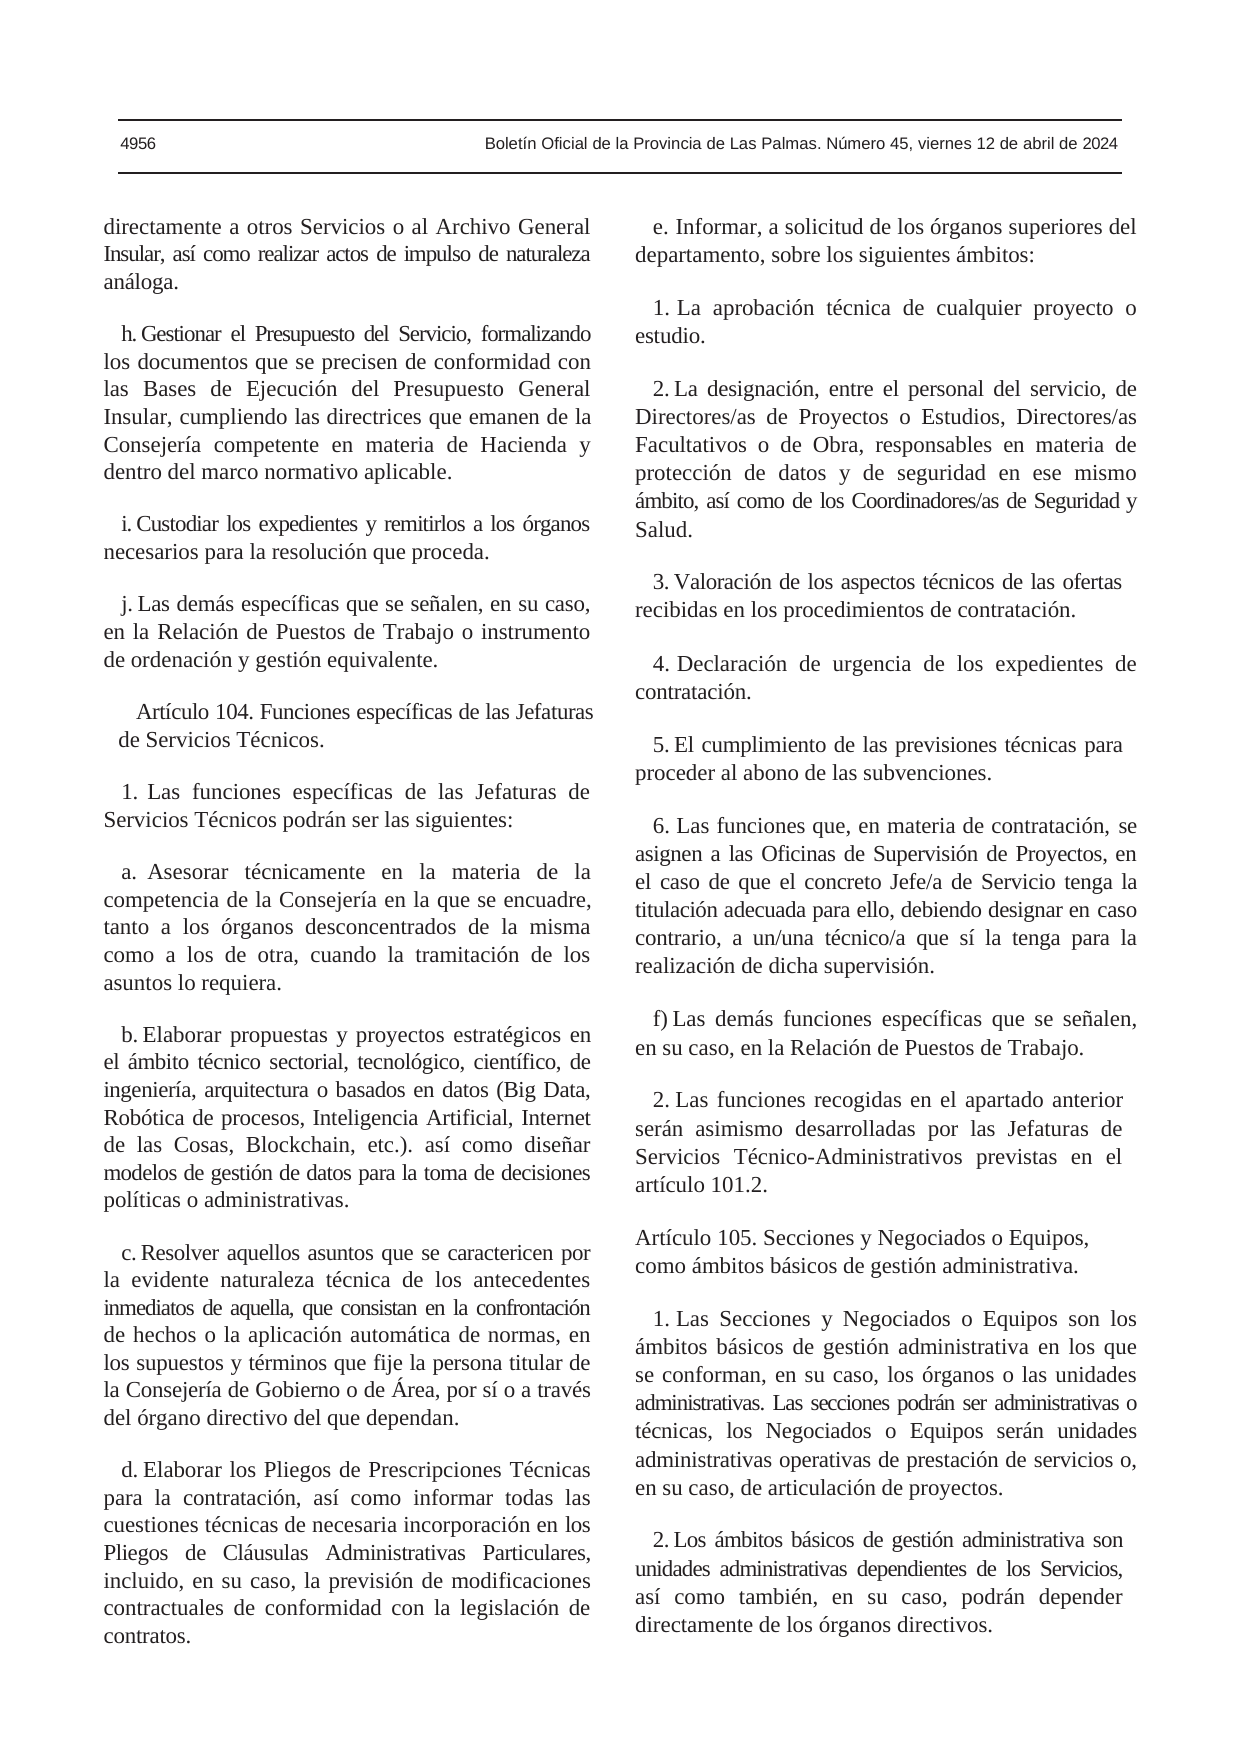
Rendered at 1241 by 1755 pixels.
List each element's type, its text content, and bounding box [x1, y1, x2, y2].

list Las funciones recogidas en el apartado anterior serán asimismo desarrolladas por las Jefaturas de Servicios Técnico-Administrativos previstas en el artículo 101.2. [635, 1087, 1123, 1197]
list El cumplimiento de las previsiones técnicas para proceder al abono de las subvenciones. [635, 731, 1123, 785]
list Informar, a solicitud de los órganos superiores del departamento, sobre los siguientes ámbitos: [635, 213, 1137, 267]
text Artículo 105. Secciones y Negociados o Equipos, como ámbitos básicos de gestión administrativa. [635, 1224, 1123, 1278]
list Gestionar el Presupuesto del Servicio, formalizando los documentos que se precisen de conformidad con las Bases de Ejecución del Presupuesto General Insular, cumpliendo las directrices que emanen de la Consejería competente en materia de Hacienda y dentro del marco normativo aplicable. [103, 320, 591, 485]
list Las demás funciones específicas que se señalen, en su caso, en la Relación de Puestos de Trabajo. [635, 1005, 1137, 1060]
list Declaración de urgencia de los expedientes de contratación. [635, 649, 1137, 704]
list Los ámbitos básicos de gestión administrativa son unidades administrativas dependientes de los Servicios, así como también, en su caso, podrán depender directamente de los órganos directivos. [635, 1527, 1123, 1637]
list La designación, entre el personal del servicio, de Directores/as de Proyectos o Estudios, Directores/as Facultativos o de Obra, responsables en materia de protección de datos y de seguridad en ese mismo ámbito, así como de los Coordinadores/as de Seguridad y Salud. [635, 375, 1137, 542]
list Las demás específicas que se señalen, en su caso, en la Relación de Puestos de Trabajo o instrumento de ordenación y gestión equivalente. [103, 591, 591, 672]
text Artículo 104. Funciones específicas de las Jefaturas de Servicios Técnicos. [118, 698, 596, 752]
list Asesorar técnicamente en la materia de la competencia de la Consejería en la que se encuadre, tanto a los órganos desconcentrados de la misma como a los de otra, cuando la tramitación de los asuntos lo requiera. [103, 858, 592, 995]
list La aprobación técnica de cualquier proyecto o estudio. [635, 294, 1137, 348]
list Las funciones específicas de las Jefaturas de Servicios Técnicos podrán ser las siguientes: [103, 778, 591, 832]
list Resolver aquellos asuntos que se caractericen por la evidente naturaleza técnica de los antecedentes inmediatos de aquella, que consistan en la confrontación de hechos o la aplicación automática de normas, en los supuestos y términos que fije la persona titular de la Consejería de Gobierno o de Área, por sí o a través del órgano directivo del que dependan. [103, 1238, 591, 1431]
text directamente a otros Servicios o al Archivo General Insular, así como realizar actos de impulso de naturaleza análoga. [103, 213, 591, 294]
list Elaborar propuestas y proyectos estratégicos en el ámbito técnico sectorial, tecnológico, científico, de ingeniería, arquitectura o basados en datos (Big Data, Robótica de procesos, Inteligencia Artificial, Internet de las Cosas, Blockchain, etc.). así como diseñar modelos de gestión de datos para la toma de decisiones políticas o administrativas. [103, 1021, 591, 1213]
list Elaborar los Pliegos de Prescripciones Técnicas para la contratación, así como informar todas las cuestiones técnicas de necesaria incorporación en los Pliegos de Cláusulas Administrativas Particulares, incluido, en su caso, la previsión de modificaciones contractuales de conformidad con la legislación de contratos. [103, 1456, 591, 1648]
list Las Secciones y Negociados o Equipos son los ámbitos básicos de gestión administrativa en los que se conforman, en su caso, los órganos o las unidades administrativas. Las secciones podrán ser administrativas o técnicas, los Negociados o Equipos serán unidades administrativas operativas de prestación de servicios o, en su caso, de articulación de proyectos. [635, 1305, 1137, 1500]
list Las funciones que, en materia de contratación, se asignen a las Oficinas de Supervisión de Proyectos, en el caso de que el concreto Jefe/a de Servicio tenga la titulación adecuada para ello, debiendo designar en caso contrario, a un/una técnico/a que sí la tenga para la realización de dicha supervisión. [635, 812, 1137, 979]
list Custodiar los expedientes y remitirlos a los órganos necesarios para la resolución que proceda. [103, 511, 590, 564]
list Valoración de los aspectos técnicos de las ofertas recibidas en los procedimientos de contratación. [635, 568, 1123, 623]
